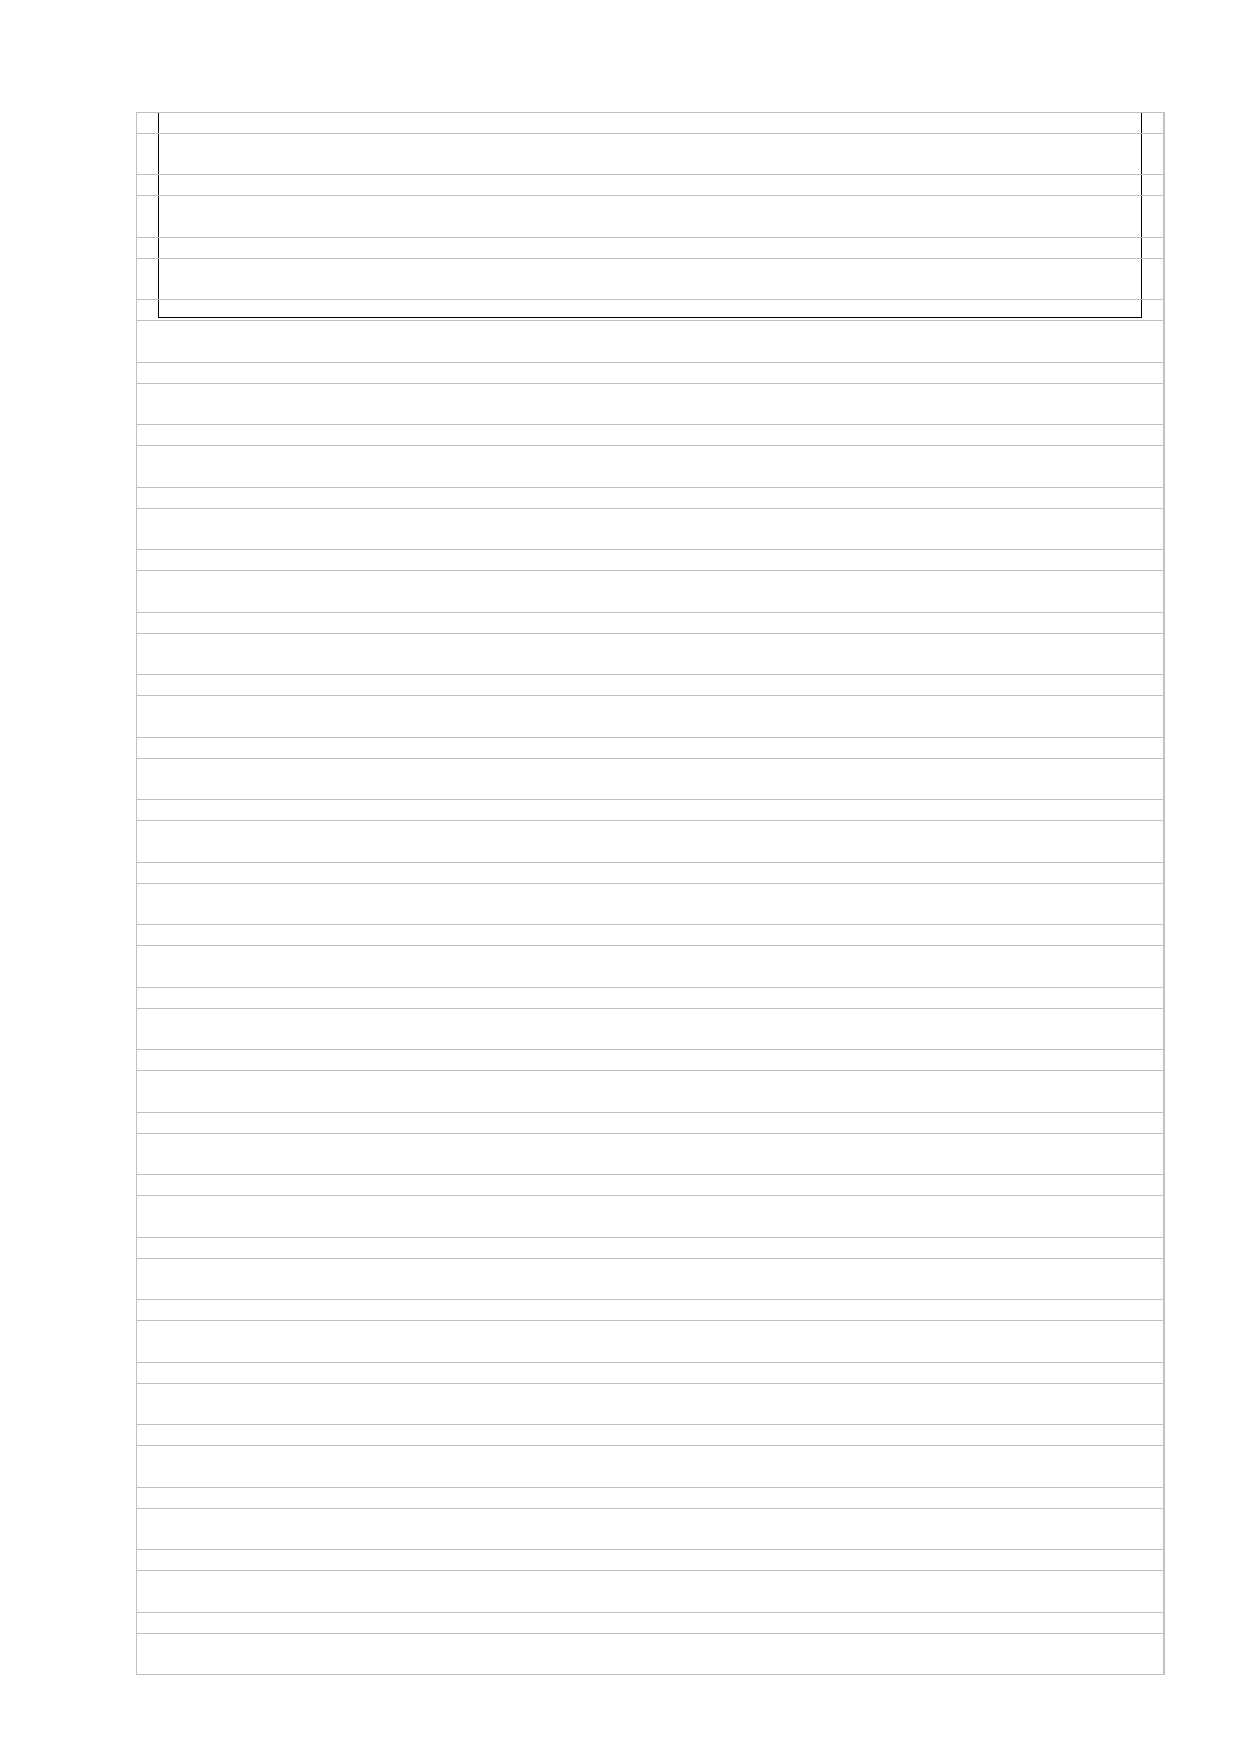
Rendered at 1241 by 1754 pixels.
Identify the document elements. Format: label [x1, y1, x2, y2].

table_cell [159, 259, 1141, 299]
table_cell [159, 300, 1141, 317]
table_cell [159, 113, 1141, 133]
table_cell [159, 196, 1141, 237]
table_cell [159, 238, 1141, 258]
table_cell [159, 175, 1141, 195]
table_cell [159, 134, 1141, 174]
